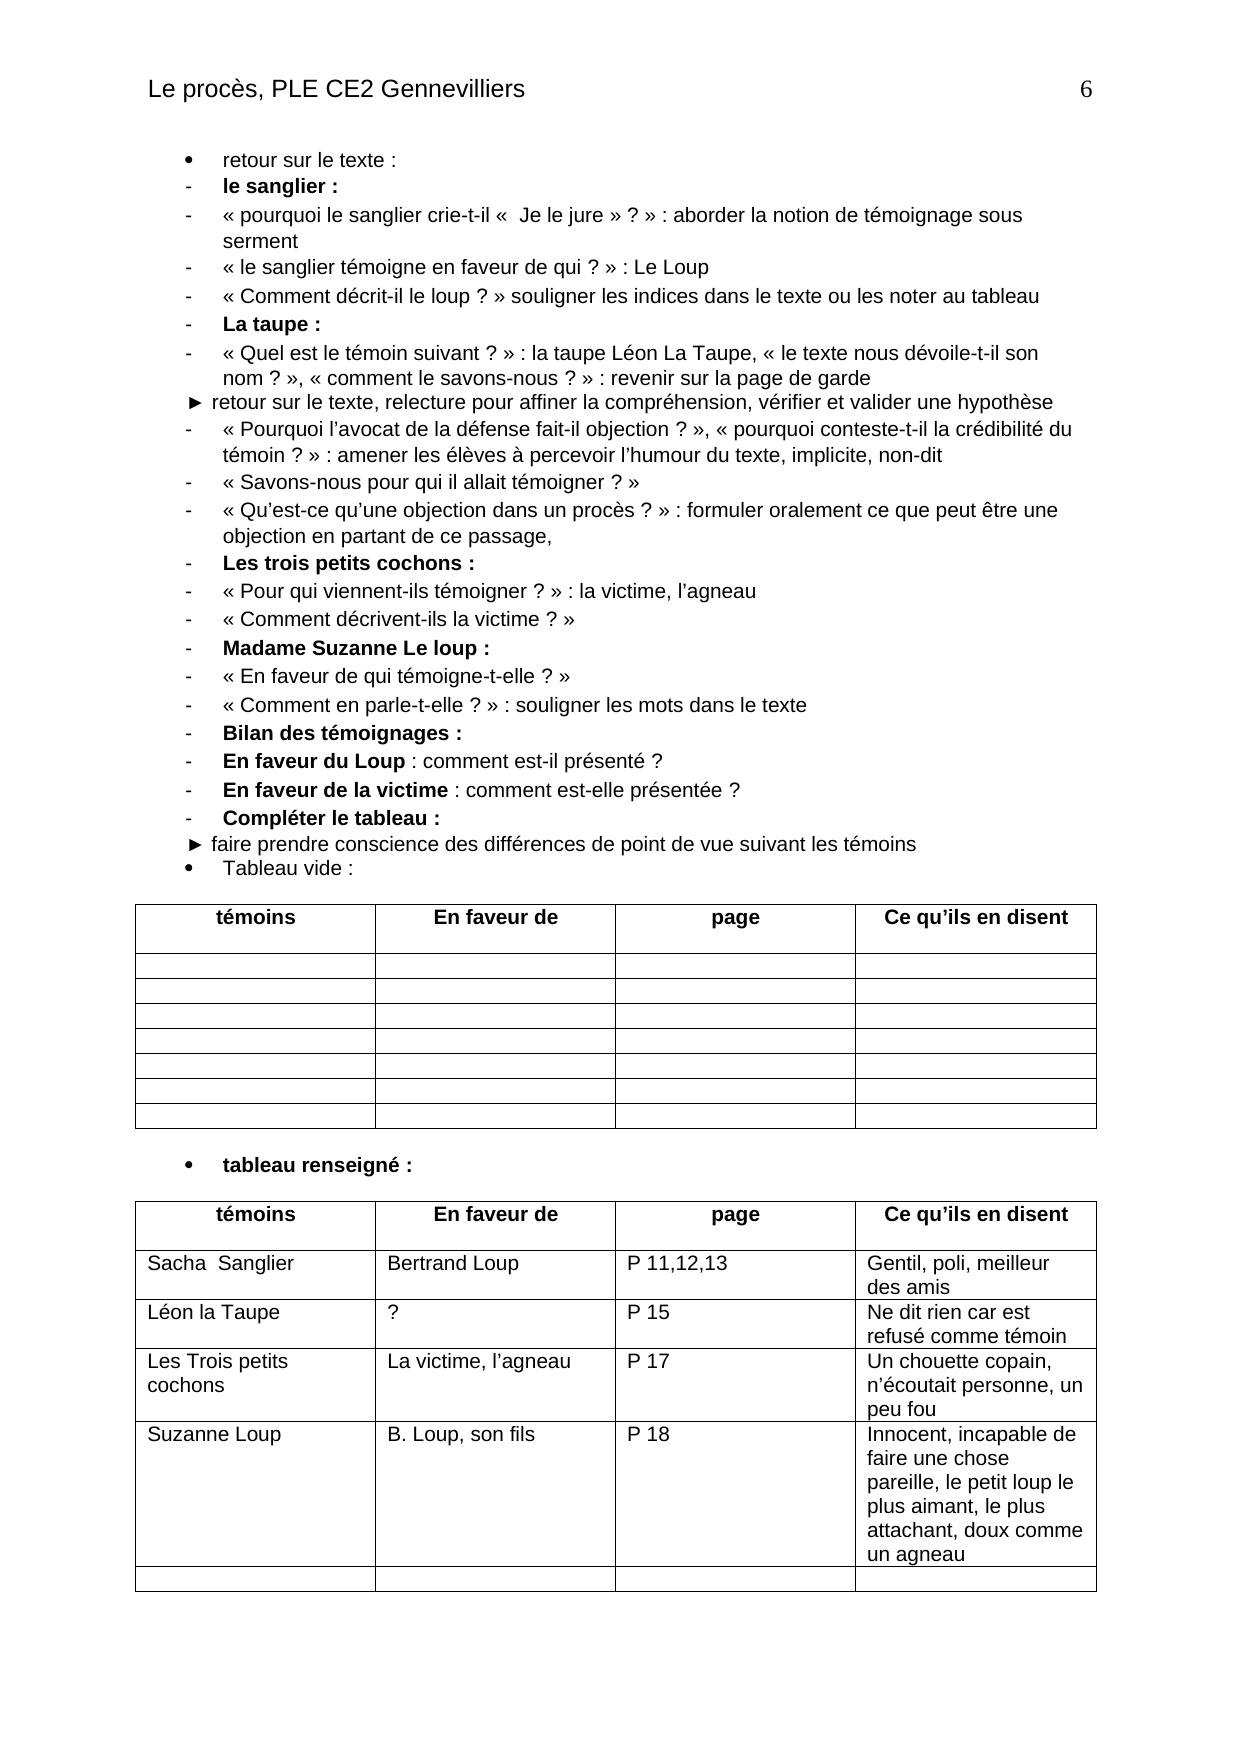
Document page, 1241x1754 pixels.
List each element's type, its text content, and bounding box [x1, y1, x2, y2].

table_header témoins [136, 1202, 375, 1250]
list Tableau vide : [185, 856, 1093, 880]
table_cell [856, 1104, 1096, 1128]
list « Quel est le témoin suivant ? » : la taupe Léon La Taupe, « le texte nous dévoile-t-il son nom ? », « comment le savons-nous ? » : revenir sur la page de garde [185, 338, 1093, 390]
table_cell B. Loup, son fils [376, 1422, 615, 1566]
list En faveur du Loup : comment est-il présenté ? [185, 747, 1093, 775]
table_cell [136, 1029, 375, 1053]
table_header page [616, 1202, 855, 1250]
table_cell [376, 1054, 615, 1078]
table_cell [376, 1567, 615, 1591]
table_cell [616, 1104, 855, 1128]
table_cell [856, 979, 1096, 1003]
table_cell [856, 1079, 1096, 1103]
table_cell [376, 1004, 615, 1028]
table_cell Gentil, poli, meilleur des amis [856, 1251, 1096, 1299]
table_cell Les Trois petits cochons [136, 1349, 375, 1421]
table_cell [136, 979, 375, 1003]
table_cell [616, 1079, 855, 1103]
table_cell ? [376, 1300, 615, 1348]
list « Qu’est-ce qu’une objection dans un procès ? » : formuler oralement ce que peut être une objection en partant de ce passage, [185, 495, 1093, 548]
table_cell [376, 1104, 615, 1128]
table_cell P 17 [616, 1349, 855, 1421]
table_cell [376, 1029, 615, 1053]
table_cell [136, 1079, 375, 1103]
list « Pour qui viennent-ils témoigner ? » : la victime, l’agneau [185, 576, 1093, 604]
list « le sanglier témoigne en faveur de qui ? » : Le Loup [185, 252, 1093, 281]
table_cell [376, 954, 615, 978]
table_cell Ne dit rien car est refusé comme témoin [856, 1300, 1096, 1348]
table_cell [856, 1029, 1096, 1053]
list « Comment décrivent-ils la victime ? » [185, 604, 1093, 633]
table_cell [616, 1054, 855, 1078]
table_cell [856, 1567, 1096, 1591]
table_cell [856, 954, 1096, 978]
table_cell [376, 1079, 615, 1103]
table_cell [136, 1567, 375, 1591]
table_cell [616, 1029, 855, 1053]
list Compléter le tableau : [185, 803, 1093, 832]
table_cell [376, 979, 615, 1003]
table_cell [136, 954, 375, 978]
table_cell [136, 1004, 375, 1028]
list En faveur de la victime : comment est-elle présentée ? [185, 775, 1093, 803]
table_cell [616, 954, 855, 978]
table_cell Sacha Sanglier [136, 1251, 375, 1299]
table_header En faveur de [376, 1202, 615, 1250]
table_cell [616, 1004, 855, 1028]
list « Pourquoi l’avocat de la défense fait-il objection ? », « pourquoi conteste-t-il la crédibilité du témoin ? » : amener les élèves à percevoir l’humour du texte, implicite, non-dit [185, 414, 1093, 467]
table_cell [856, 1054, 1096, 1078]
list retour sur le texte : [185, 148, 1093, 172]
table_header témoins [136, 905, 375, 953]
list « Comment décrit-il le loup ? » souligner les indices dans le texte ou les noter au tableau [185, 281, 1093, 309]
table_cell [616, 1567, 855, 1591]
table_cell P 11,12,13 [616, 1251, 855, 1299]
table_cell [136, 1104, 375, 1128]
table_cell [856, 1004, 1096, 1028]
table_cell Innocent, incapable de faire une chose pareille, le petit loup le plus aimant, le plus attachant, doux comme un agneau [856, 1422, 1096, 1566]
table_cell P 18 [616, 1422, 855, 1566]
table_header Ce qu’ils en disent [856, 905, 1096, 953]
list le sanglier : [185, 172, 1093, 200]
table_header En faveur de [376, 905, 615, 953]
list Madame Suzanne Le loup : [185, 633, 1093, 661]
table_header page [616, 905, 855, 953]
list La taupe : [185, 309, 1093, 338]
table_cell Un chouette copain, n’écoutait personne, un peu fou [856, 1349, 1096, 1421]
list « Comment en parle-t-elle ? » : souligner les mots dans le texte [185, 690, 1093, 718]
table_header Ce qu’ils en disent [856, 1202, 1096, 1250]
table_cell La victime, l’agneau [376, 1349, 615, 1421]
list « pourquoi le sanglier crie-t-il « Je le jure » ? » : aborder la notion de témoignage sous serment [185, 200, 1093, 252]
table_cell P 15 [616, 1300, 855, 1348]
list tableau renseigné : [185, 1153, 1093, 1177]
list Bilan des témoignages : [185, 718, 1093, 747]
list « En faveur de qui témoigne-t-elle ? » [185, 661, 1093, 690]
table_cell Bertrand Loup [376, 1251, 615, 1299]
table_cell Léon la Taupe [136, 1300, 375, 1348]
text ► retour sur le texte, relecture pour affiner la compréhension, vérifier et valider une hypothèse [185, 390, 1093, 414]
table_cell Suzanne Loup [136, 1422, 375, 1566]
table_cell [136, 1054, 375, 1078]
table_cell [616, 979, 855, 1003]
list Les trois petits cochons : [185, 548, 1093, 576]
text ► faire prendre conscience des différences de point de vue suivant les témoins [185, 832, 1093, 856]
list « Savons-nous pour qui il allait témoigner ? » [185, 467, 1093, 495]
